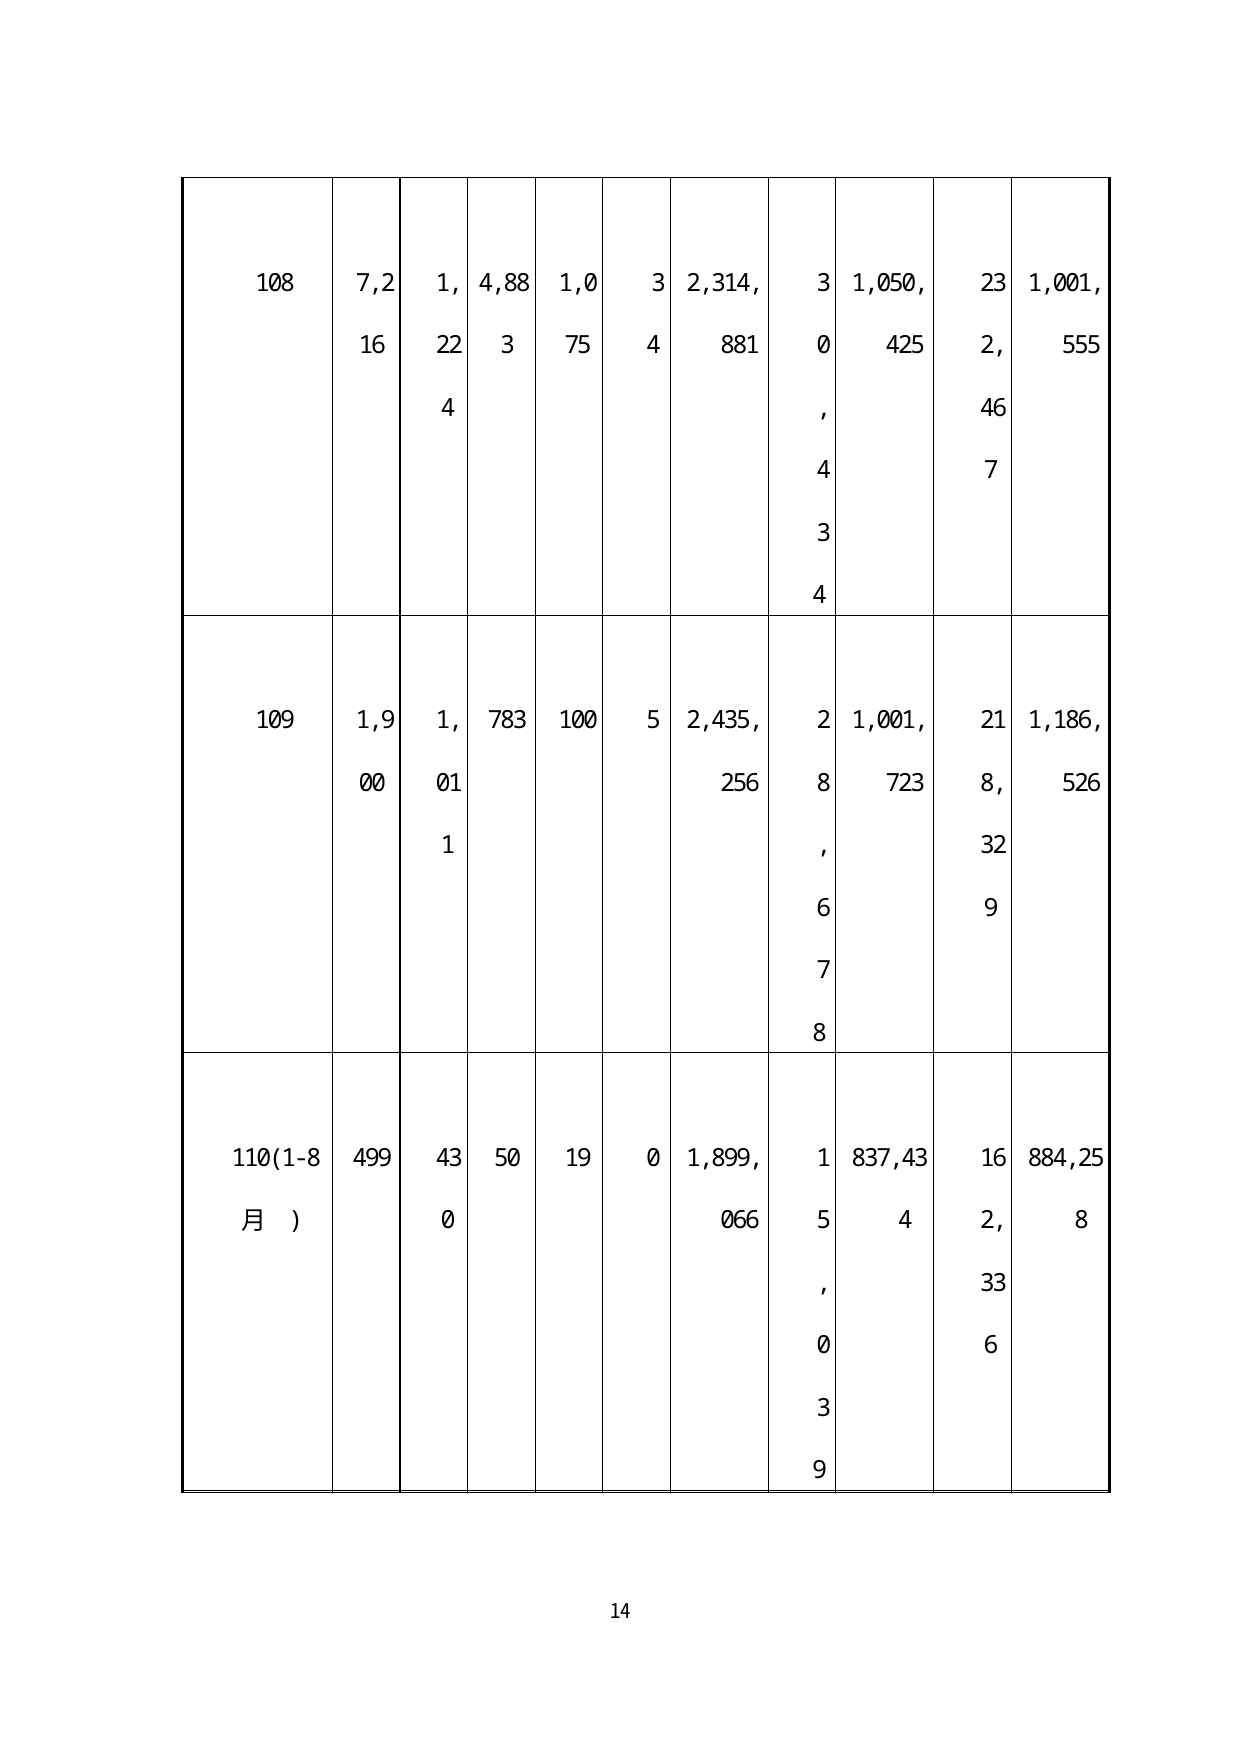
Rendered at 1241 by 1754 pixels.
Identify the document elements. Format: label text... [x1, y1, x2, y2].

table_cell 108 [184, 178, 332, 615]
table_cell 2,435,256 [671, 616, 768, 1052]
table_cell 7,216 [333, 178, 399, 615]
table_cell 1,186,526 [1012, 616, 1108, 1052]
table_cell 162,336 [934, 1053, 1011, 1490]
table_cell 0 [603, 1053, 670, 1490]
table_cell 1,011 [401, 616, 467, 1052]
table_cell 1,075 [536, 178, 602, 615]
table_cell 1,001,723 [836, 616, 933, 1052]
table_cell 19 [536, 1053, 602, 1490]
table_cell 1,224 [401, 178, 467, 615]
table_cell 28,678 [769, 616, 835, 1052]
table_cell 1,001,555 [1012, 178, 1108, 615]
table_cell 1,899,066 [671, 1053, 768, 1490]
table_cell 884,258 [1012, 1053, 1108, 1490]
table_cell 34 [603, 178, 670, 615]
table_cell 837,434 [836, 1053, 933, 1490]
table_cell 218,329 [934, 616, 1011, 1052]
table_cell 100 [536, 616, 602, 1052]
table_cell 15,039 [769, 1053, 835, 1490]
table_cell 783 [468, 616, 535, 1052]
table_cell 232,467 [934, 178, 1011, 615]
table_cell 4,883 [468, 178, 535, 615]
table_cell 5 [603, 616, 670, 1052]
table_cell 30,434 [769, 178, 835, 615]
table_cell 110(1-8月) [184, 1053, 332, 1490]
table_cell 499 [333, 1053, 399, 1490]
table_cell 1,050,425 [836, 178, 933, 615]
table_cell 1,900 [333, 616, 399, 1052]
table_cell 50 [468, 1053, 535, 1490]
table_cell 2,314,881 [671, 178, 768, 615]
table_cell 430 [401, 1053, 467, 1490]
table_cell 109 [184, 616, 332, 1052]
